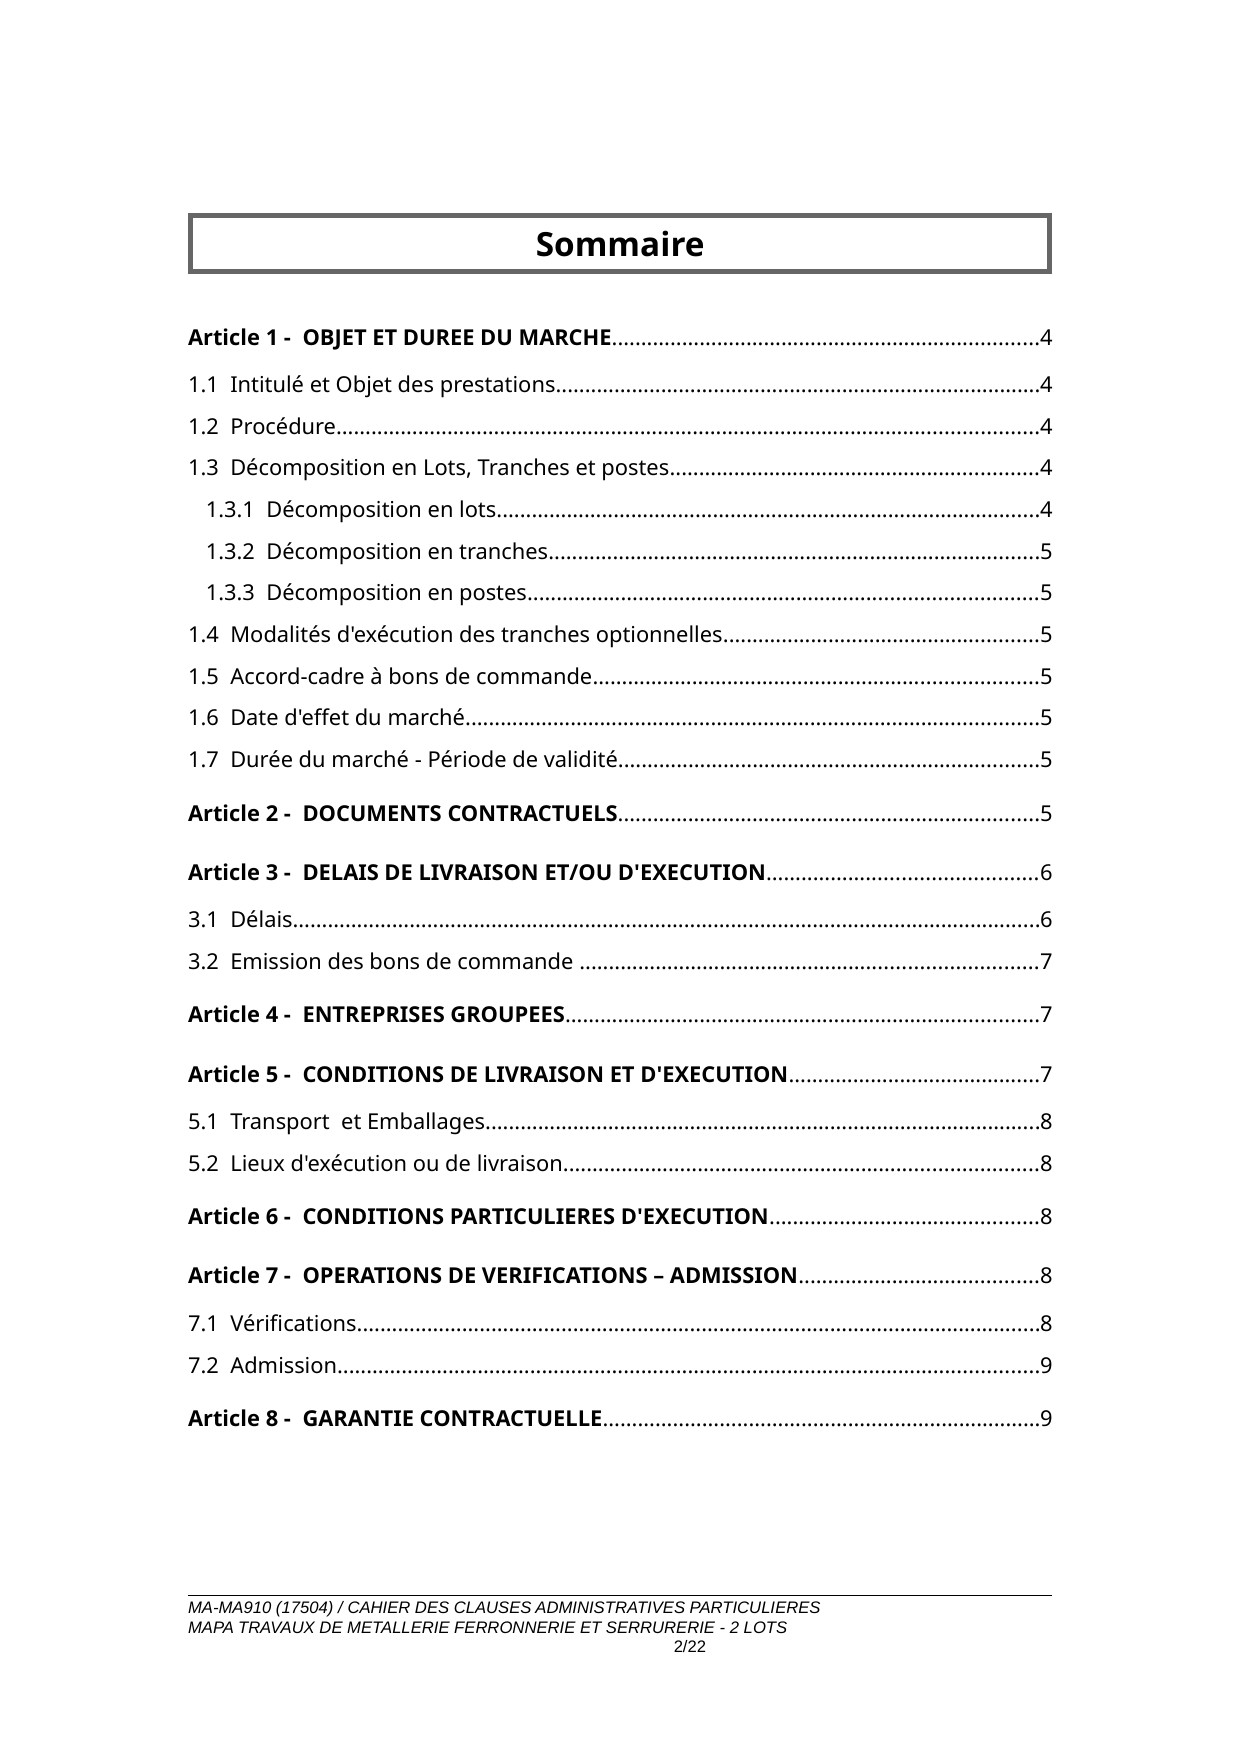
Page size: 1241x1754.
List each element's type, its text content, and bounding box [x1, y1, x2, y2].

text 1.3.2 Décomposition en tranches 5 [206, 536, 1052, 566]
text 1.2 Procédure 4 [188, 411, 1052, 441]
text Article 1 - OBJET ET DUREE DU MARCHE 4 [188, 322, 1052, 351]
text Article 7 - OPERATIONS DE VERIFICATIONS – ADMISSION 8 [188, 1261, 1052, 1290]
text 5.2 Lieux d'exécution ou de livraison 8 [188, 1148, 1052, 1178]
text 1.5 Accord-cadre à bons de commande 5 [188, 661, 1052, 691]
text Article 8 - GARANTIE CONTRACTUELLE 9 [188, 1403, 1052, 1433]
text Article 5 - CONDITIONS DE LIVRAISON ET D'EXECUTION 7 [188, 1059, 1052, 1088]
text 1.3.1 Décomposition en lots 4 [206, 494, 1052, 524]
text Article 6 - CONDITIONS PARTICULIERES D'EXECUTION 8 [188, 1201, 1052, 1231]
subtitle Sommaire [193, 218, 1047, 269]
text 7.1 Vérifications 8 [188, 1308, 1052, 1338]
text Article 4 - ENTREPRISES GROUPEES 7 [188, 999, 1052, 1029]
text 1.1 Intitulé et Objet des prestations 4 [188, 369, 1052, 399]
text 7.2 Admission 9 [188, 1350, 1052, 1379]
text 3.2 Emission des bons de commande 7 [188, 946, 1052, 976]
text 5.1 Transport et Emballages 8 [188, 1106, 1052, 1136]
text 1.7 Durée du marché - Période de validité 5 [188, 744, 1052, 774]
text 1.3 Décomposition en Lots, Tranches et postes 4 [188, 452, 1052, 482]
text Article 3 - DELAIS DE LIVRAISON ET/OU D'EXECUTION 6 [188, 857, 1052, 887]
text 3.1 Délais 6 [188, 904, 1052, 934]
text 1.6 Date d'effet du marché 5 [188, 702, 1052, 732]
text 1.4 Modalités d'exécution des tranches optionnelles 5 [188, 619, 1052, 649]
text Article 2 - DOCUMENTS CONTRACTUELS 5 [188, 797, 1052, 827]
text 1.3.3 Décomposition en postes 5 [206, 577, 1052, 607]
